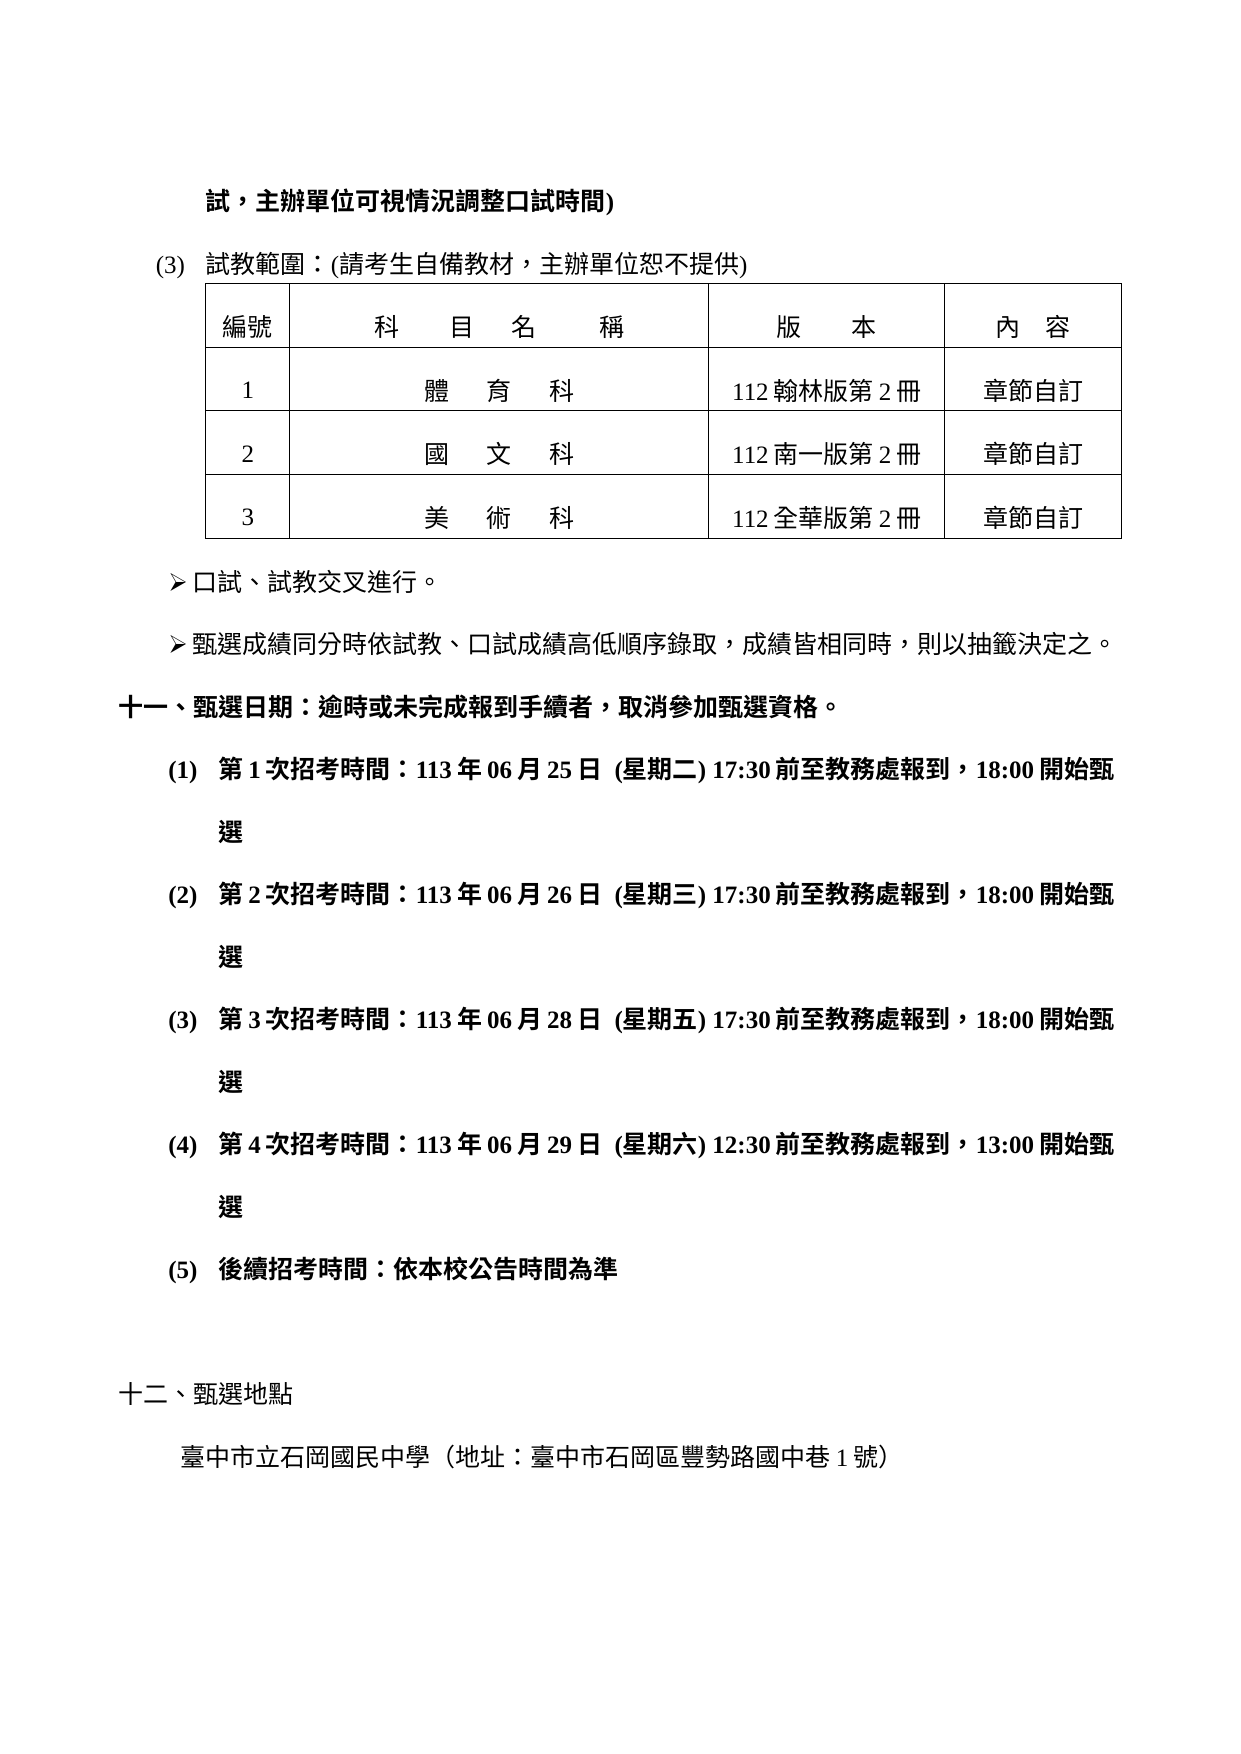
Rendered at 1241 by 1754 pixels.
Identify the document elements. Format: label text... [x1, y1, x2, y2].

table_header 科 目 名 稱 [290, 284, 708, 347]
table_cell 美 術 科 [290, 475, 708, 537]
table_cell 國 文 科 [290, 411, 708, 474]
table_cell 章節自訂 [945, 348, 1121, 410]
table_cell 章節自訂 [945, 411, 1121, 474]
list 後續招考時間：依本校公告時間為準 [168, 1226, 1122, 1288]
list 第4次招考時間：113年06月29日 (星期六) 12:30前至教務處報到，13:00開始甄選 [168, 1101, 1122, 1226]
table_cell 112全華版第2冊 [709, 475, 944, 537]
table_header 內 容 [945, 284, 1121, 347]
text 十二、甄選地點 [118, 1351, 1122, 1413]
list 甄選成績同分時依試教、口試成績高低順序錄取，成績皆相同時，則以抽籤決定之。 [168, 601, 1122, 663]
list 第3次招考時間：113年06月28日 (星期五) 17:30前至教務處報到，18:00開始甄選 [168, 976, 1122, 1101]
table_cell 112南一版第2冊 [709, 411, 944, 474]
list 試，主辦單位可視情況調整口試時間) [156, 158, 1122, 221]
table_cell 1 [206, 348, 289, 410]
table_cell 體 育 科 [290, 348, 708, 410]
text 臺中市立石岡國民中學（地址：臺中市石岡區豐勢路國中巷1號） [181, 1413, 1122, 1476]
list 試教範圍：(請考生自備教材，主辦單位恕不提供) [156, 221, 1122, 283]
text 十一、甄選日期：逾時或未完成報到手續者，取消參加甄選資格。 [118, 663, 1122, 726]
table_cell 2 [206, 411, 289, 474]
table_cell 3 [206, 475, 289, 537]
list 第2次招考時間：113年06月26日 (星期三) 17:30前至教務處報到，18:00開始甄選 [168, 851, 1122, 976]
table_cell 章節自訂 [945, 475, 1121, 537]
list 第1次招考時間：113年06月25日 (星期二) 17:30前至教務處報到，18:00開始甄選 [168, 726, 1122, 851]
table_header 編號 [206, 284, 289, 347]
table_header 版 本 [709, 284, 944, 347]
table_cell 112翰林版第2冊 [709, 348, 944, 410]
list 口試、試教交叉進行。 [168, 538, 1122, 601]
